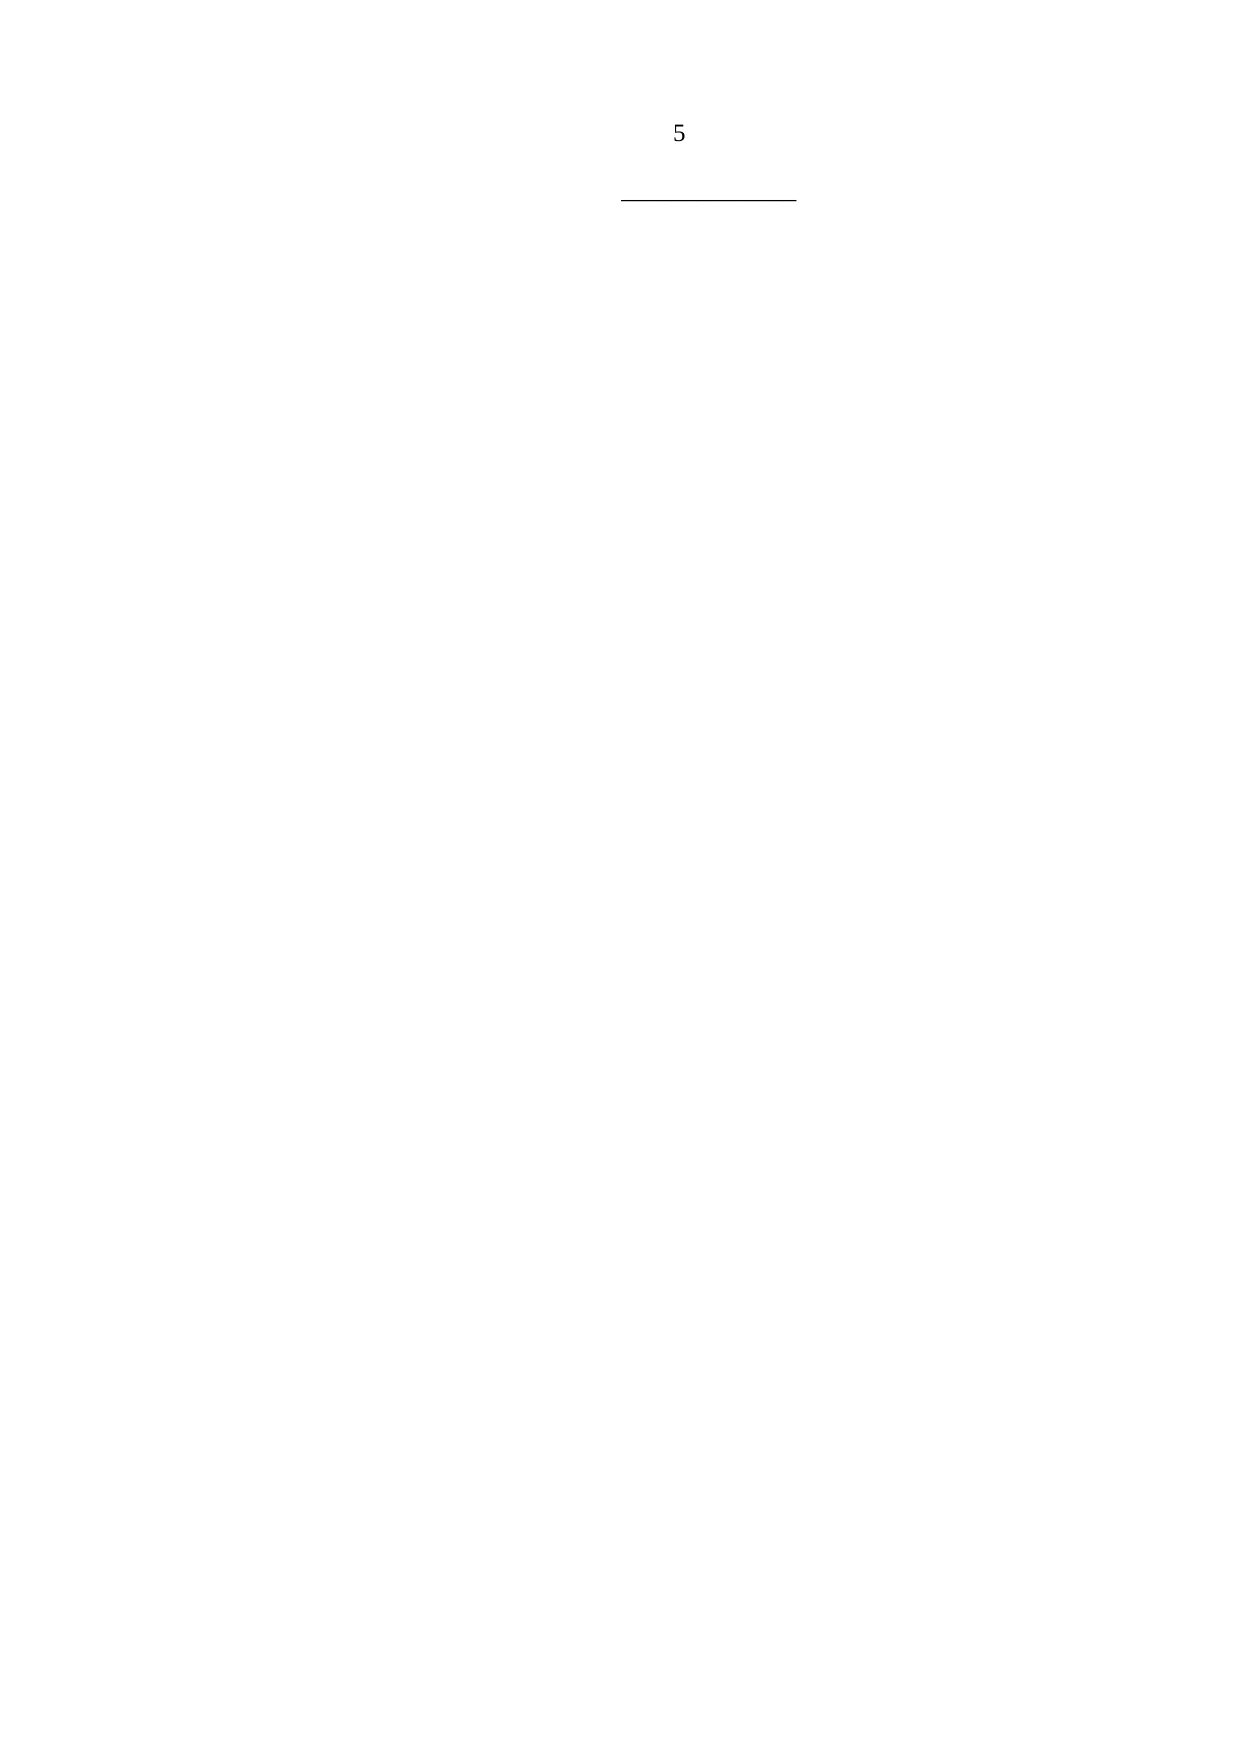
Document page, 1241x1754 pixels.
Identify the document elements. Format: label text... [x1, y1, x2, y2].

text ______________ [177, 176, 1181, 204]
